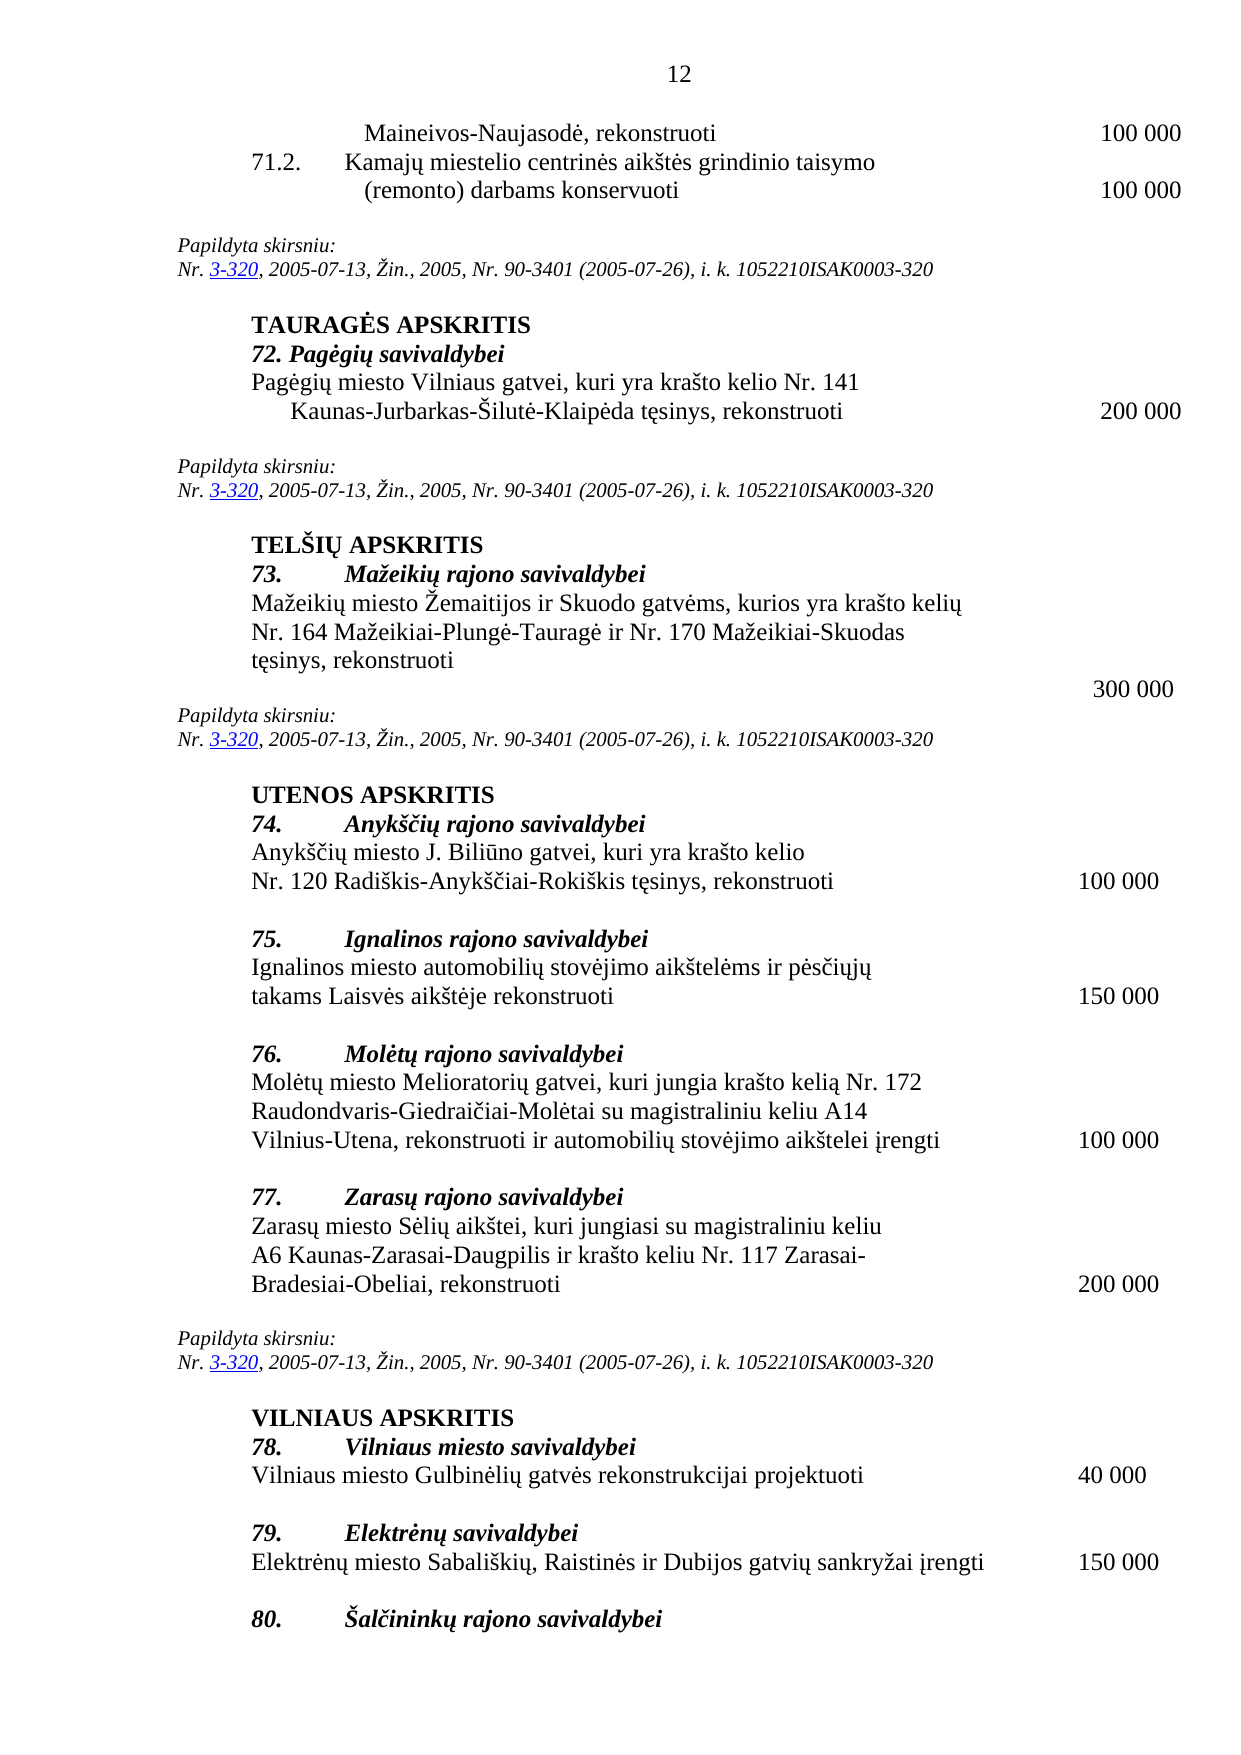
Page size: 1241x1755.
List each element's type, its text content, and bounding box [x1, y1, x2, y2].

text TELŠIŲ APSKRITIS [177, 531, 1181, 559]
text VILNIAUS APSKRITIS [177, 1403, 1181, 1432]
text Vilnius-Utena, rekonstruoti ir automobilių stovėjimo aikštelei įrengti 100 000 [177, 1125, 1181, 1154]
text Maineivos-Naujasodė, rekonstruoti 100 000 [177, 118, 1181, 147]
text Nr. 3-320, 2005-07-13, Žin., 2005, Nr. 90-3401 (2005-07-26), i. k. 1052210ISAK0003-320 [177, 478, 1181, 502]
text Molėtų miesto Melioratorių gatvei, kuri jungia krašto kelią Nr. 172 [177, 1067, 1181, 1096]
text 80. Šalčininkų rajono savivaldybei [177, 1604, 1181, 1633]
text TAURAGĖS APSKRITIS [177, 310, 1181, 339]
text Papildyta skirsniu: [177, 1326, 1181, 1350]
text Nr. 120 Radiškis-Anykščiai-Rokiškis tęsinys, rekonstruoti 100 000 [177, 866, 1181, 895]
text Ignalinos miesto automobilių stovėjimo aikštelėms ir pėsčiųjų [177, 952, 1181, 981]
text Zarasų miesto Sėlių aikštei, kuri jungiasi su magistraliniu keliu [177, 1211, 1181, 1240]
text 79. Elektrėnų savivaldybei [177, 1518, 1181, 1547]
text 78. Vilniaus miesto savivaldybei [177, 1432, 1181, 1461]
text Pagėgių miesto Vilniaus gatvei, kuri yra krašto kelio Nr. 141 [177, 367, 1181, 396]
text UTENOS APSKRITIS [177, 780, 1181, 809]
text 76. Molėtų rajono savivaldybei [177, 1039, 1181, 1067]
text 75. Ignalinos rajono savivaldybei [177, 924, 1181, 952]
text 77. Zarasų rajono savivaldybei [177, 1182, 1181, 1211]
text Nr. 164 Mažeikiai-Plungė-Tauragė ir Nr. 170 Mažeikiai-Skuodas [177, 617, 1181, 646]
text Papildyta skirsniu: [177, 233, 1181, 257]
text Anykščių miesto J. Biliūno gatvei, kuri yra krašto kelio [177, 837, 1181, 866]
text Kaunas-Jurbarkas-Šilutė-Klaipėda tęsinys, rekonstruoti 200 000 [251, 396, 1181, 425]
text Papildyta skirsniu: [177, 703, 1181, 727]
text Bradesiai-Obeliai, rekonstruoti 200 000 [177, 1269, 1181, 1297]
text 71.2. Kamajų miestelio centrinės aikštės grindinio taisymo [177, 147, 1181, 176]
text A6 Kaunas-Zarasai-Daugpilis ir krašto keliu Nr. 117 Zarasai- [177, 1240, 1181, 1269]
text 74. Anykščių rajono savivaldybei [177, 809, 1181, 837]
text takams Laisvės aikštėje rekonstruoti 150 000 [177, 981, 1181, 1010]
text Elektrėnų miesto Sabališkių, Raistinės ir Dubijos gatvių sankryžai įrengti 150 000 [236, 1547, 1181, 1576]
text Nr. 3-320, 2005-07-13, Žin., 2005, Nr. 90-3401 (2005-07-26), i. k. 1052210ISAK0003-320 [177, 257, 1181, 281]
text tęsinys, rekonstruoti 300 000 [177, 646, 1181, 703]
text (remonto) darbams konservuoti 100 000 [177, 176, 1181, 204]
text Mažeikių miesto Žemaitijos ir Skuodo gatvėms, kurios yra krašto kelių [177, 588, 1181, 617]
text 73. Mažeikių rajono savivaldybei [177, 559, 1181, 588]
text Papildyta skirsniu: [177, 454, 1181, 478]
text Nr. 3-320, 2005-07-13, Žin., 2005, Nr. 90-3401 (2005-07-26), i. k. 1052210ISAK0003-320 [177, 1350, 1181, 1374]
text 72. Pagėgių savivaldybei [177, 339, 1181, 367]
text Nr. 3-320, 2005-07-13, Žin., 2005, Nr. 90-3401 (2005-07-26), i. k. 1052210ISAK0003-320 [177, 727, 1181, 751]
text Vilniaus miesto Gulbinėlių gatvės rekonstrukcijai projektuoti 40 000 [177, 1461, 1181, 1489]
text Raudondvaris-Giedraičiai-Molėtai su magistraliniu keliu A14 [177, 1096, 1181, 1125]
